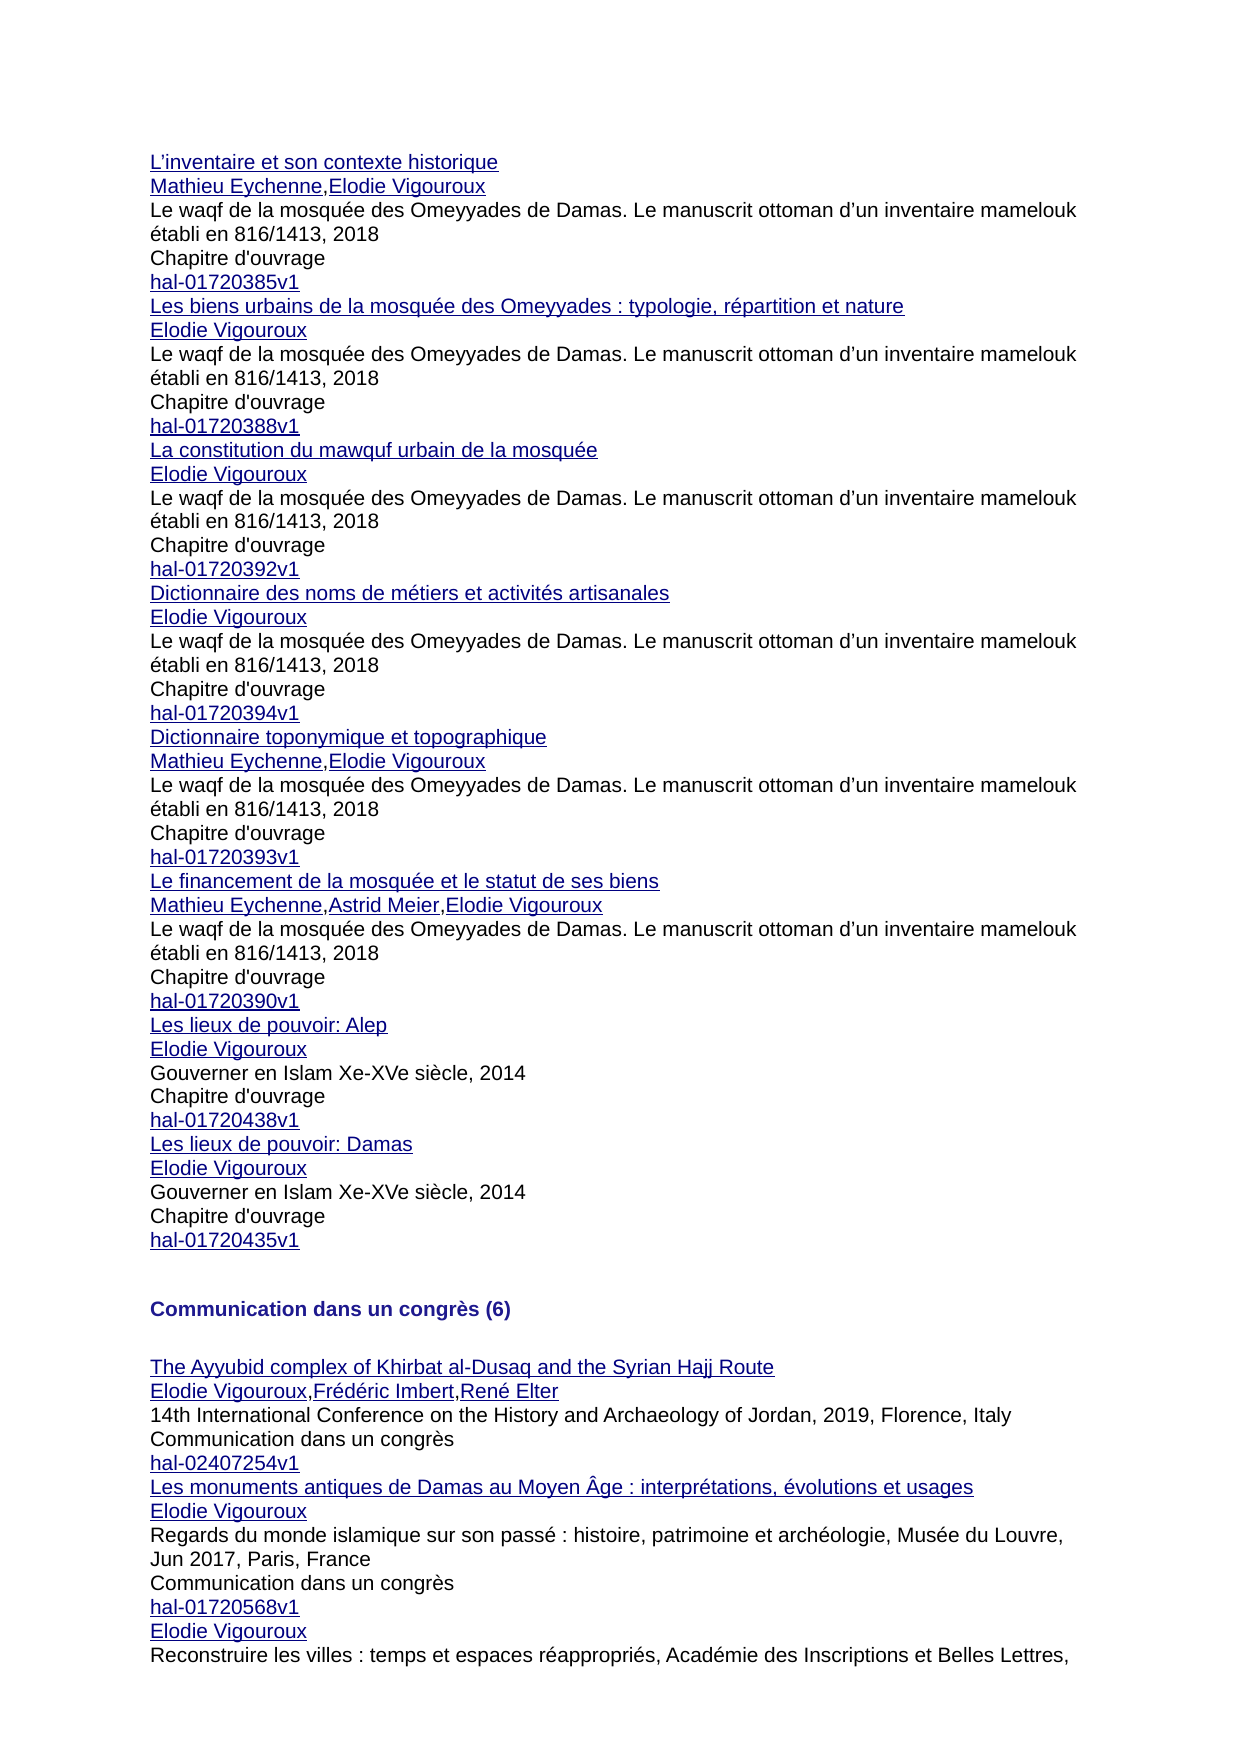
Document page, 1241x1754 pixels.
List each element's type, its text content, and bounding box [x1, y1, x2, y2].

table_cell Alep après Tamerlan : la reconstruction de l’enceinte et son impact sur le paysage urbain (1401-1430) Elodie Vigouroux Reconstruire les villes : temps et espaces réappropriés, Académie des Inscriptions et Belles Lettres, Oct 2017, Paris, France Communication dans un congrès hal-01721854v1 [150, 1619, 1090, 1667]
table_header The Ayyubid complex of Khirbat al-Dusaq and the Syrian Hajj Route Elodie Vigouroux,Frédéric Imbert,René Elter 14th International Conference on the History and Archaeology of Jordan, 2019, Florence, Italy Communication dans un congrès hal-02407254v1 [150, 1355, 1090, 1475]
table_cell Les lieux de pouvoir: Damas Elodie Vigouroux Gouverner en Islam Xe-XVe siècle, 2014 Chapitre d'ouvrage hal-01720435v1 [150, 1132, 1090, 1252]
table_cell Les biens urbains de la mosquée des Omeyyades : typologie, répartition et nature Elodie Vigouroux Le waqf de la mosquée des Omeyyades de Damas. Le manuscrit ottoman d’un inventaire mamelouk établi en 816/1413, 2018 Chapitre d'ouvrage hal-01720388v1 [150, 294, 1090, 437]
table_cell L’inventaire et son contexte historique Mathieu Eychenne,Elodie Vigouroux Le waqf de la mosquée des Omeyyades de Damas. Le manuscrit ottoman d’un inventaire mamelouk établi en 816/1413, 2018 Chapitre d'ouvrage hal-01720385v1 [150, 150, 1090, 294]
table_cell Les monuments antiques de Damas au Moyen Âge : interprétations, évolutions et usages Elodie Vigouroux Regards du monde islamique sur son passé : histoire, patrimoine et archéologie, Musée du Louvre, Jun 2017, Paris, France Communication dans un congrès hal-01720568v1 [150, 1475, 1090, 1619]
table_cell Le financement de la mosquée et le statut de ses biens Mathieu Eychenne,Astrid Meier,Elodie Vigouroux Le waqf de la mosquée des Omeyyades de Damas. Le manuscrit ottoman d’un inventaire mamelouk établi en 816/1413, 2018 Chapitre d'ouvrage hal-01720390v1 [150, 869, 1090, 1012]
table_cell La constitution du mawquf urbain de la mosquée Elodie Vigouroux Le waqf de la mosquée des Omeyyades de Damas. Le manuscrit ottoman d’un inventaire mamelouk établi en 816/1413, 2018 Chapitre d'ouvrage hal-01720392v1 [150, 438, 1090, 581]
table_cell Les lieux de pouvoir: Alep Elodie Vigouroux Gouverner en Islam Xe-XVe siècle, 2014 Chapitre d'ouvrage hal-01720438v1 [150, 1013, 1090, 1132]
table_cell Dictionnaire toponymique et topographique Mathieu Eychenne,Elodie Vigouroux Le waqf de la mosquée des Omeyyades de Damas. Le manuscrit ottoman d’un inventaire mamelouk établi en 816/1413, 2018 Chapitre d'ouvrage hal-01720393v1 [150, 725, 1090, 869]
subtitle Communication dans un congrès (6) [150, 1297, 1090, 1321]
table_cell Dictionnaire des noms de métiers et activités artisanales Elodie Vigouroux Le waqf de la mosquée des Omeyyades de Damas. Le manuscrit ottoman d’un inventaire mamelouk établi en 816/1413, 2018 Chapitre d'ouvrage hal-01720394v1 [150, 581, 1090, 725]
